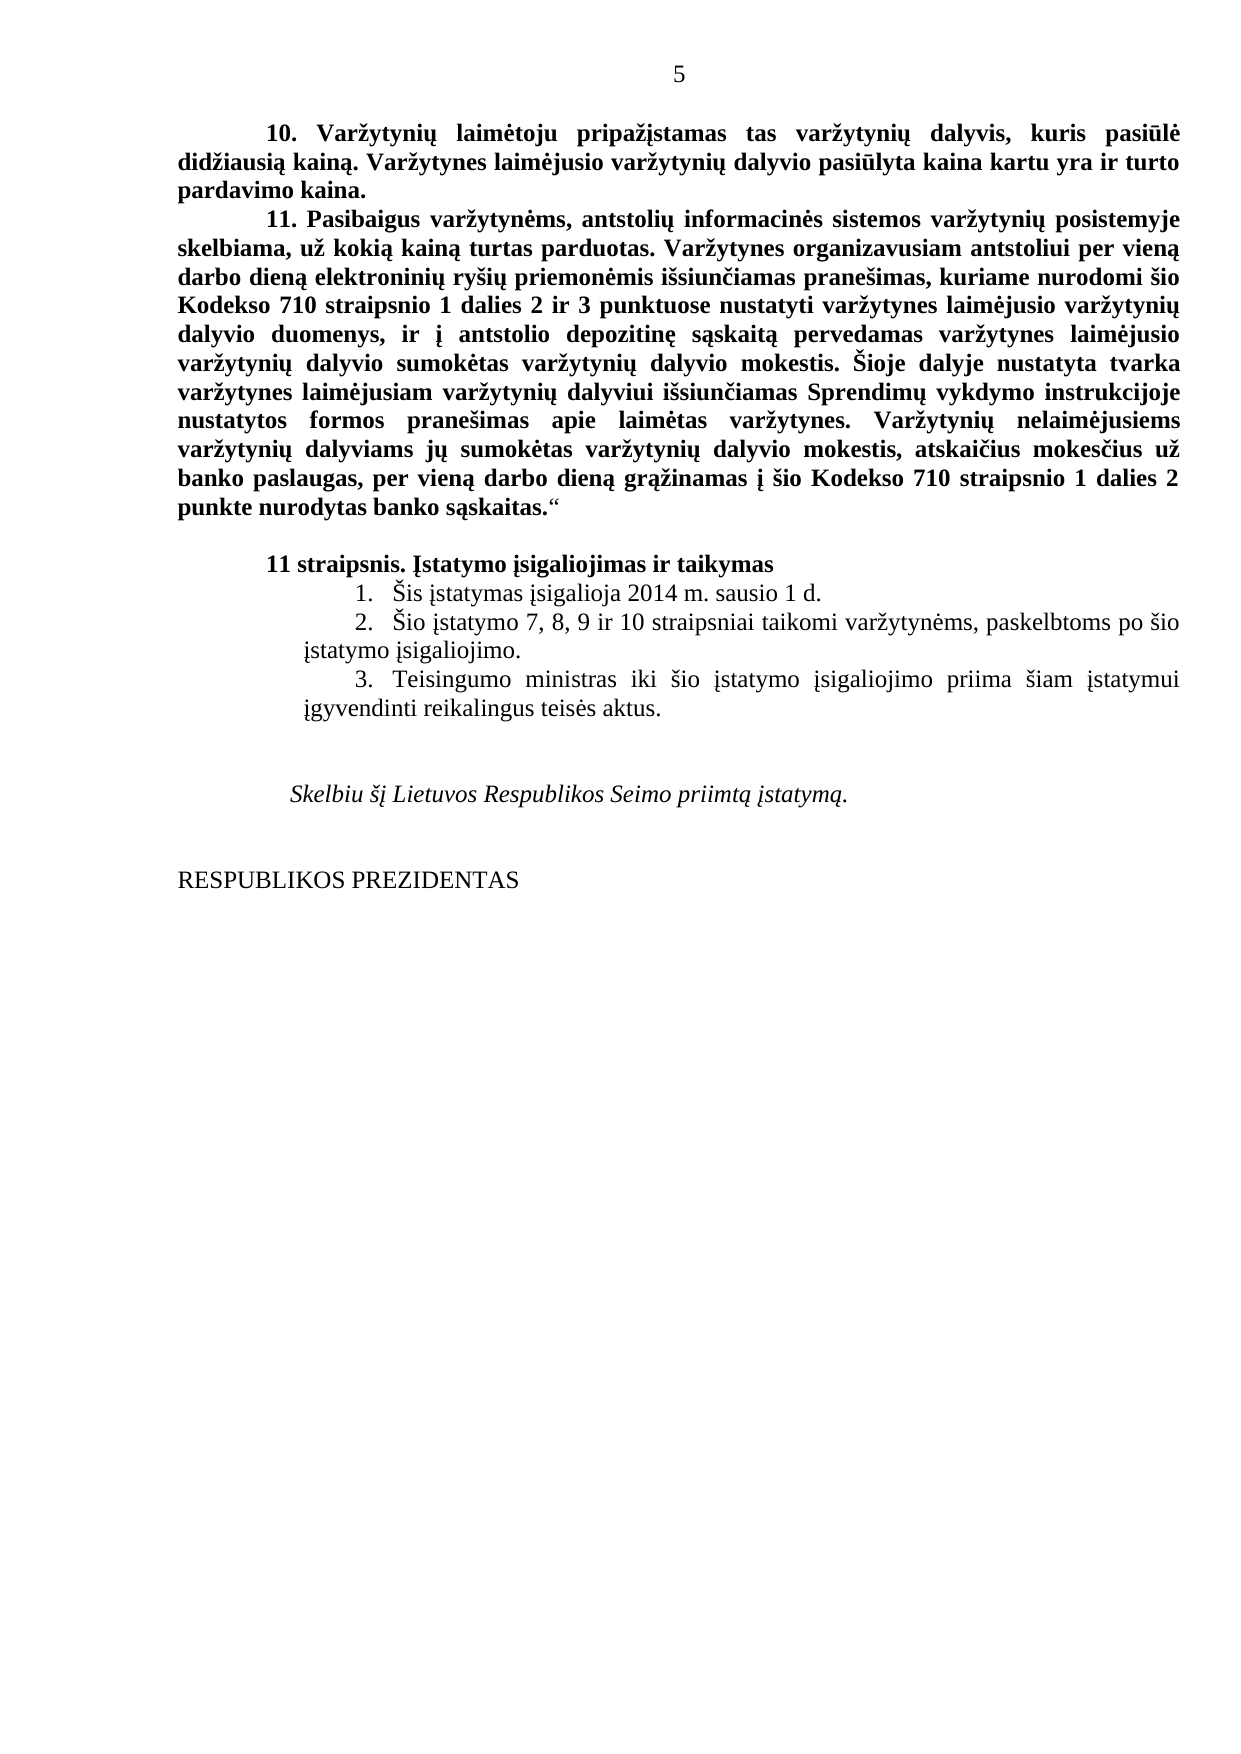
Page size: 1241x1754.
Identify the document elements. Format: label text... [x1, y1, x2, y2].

text RESPUBLIKOS PREZIDENTAS [177, 866, 1181, 894]
text 11 straipsnis. Įstatymo įsigaliojimas ir taikymas [177, 549, 1181, 578]
text 11. Pasibaigus varžytynėms, antstolių informacinės sistemos varžytynių posistemyje skelbiama, už kokią kainą turtas parduotas. Varžytynes organizavusiam antstoliui per vieną darbo dieną elektroninių ryšių priemonėmis išsiunčiamas pranešimas, kuriame nurodomi šio Kodekso 710 straipsnio 1 dalies 2 ir 3 punktuose nustatyti varžytynes laimėjusio varžytynių dalyvio duomenys, ir į antstolio depozitinę sąskaitą pervedamas varžytynes laimėjusio varžytynių dalyvio sumokėtas varžytynių dalyvio mokestis. Šioje dalyje nustatyta tvarka varžytynes laimėjusiam varžytynių dalyviui išsiunčiamas Sprendimų vykdymo instrukcijoje nustatytos formos pranešimas apie laimėtas varžytynes. Varžytynių nelaimėjusiems varžytynių dalyviams jų sumokėtas varžytynių dalyvio mokestis, atskaičius mokesčius už banko paslaugas, per vieną darbo dieną grąžinamas į šio Kodekso 710 straipsnio 1 dalies 2 punkte nurodytas banko sąskaitas.“ [177, 204, 1181, 521]
text 10. Varžytynių laimėtoju pripažįstamas tas varžytynių dalyvis, kuris pasiūlė didžiausią kainą. Varžytynes laimėjusio varžytynių dalyvio pasiūlyta kaina kartu yra ir turto pardavimo kaina. [177, 118, 1181, 204]
list Šio įstatymo 7, 8, 9 ir 10 straipsniai taikomi varžytynėms, paskelbtoms po šio įstatymo įsigaliojimo. [266, 607, 1181, 664]
list Teisingumo ministras iki šio įstatymo įsigaliojimo priima šiam įstatymui įgyvendinti reikalingus teisės aktus. [266, 664, 1181, 722]
list Šis įstatymas įsigalioja 2014 m. sausio 1 d. [266, 578, 1181, 607]
text Skelbiu šį Lietuvos Respublikos Seimo priimtą įstatymą. [177, 779, 1181, 808]
